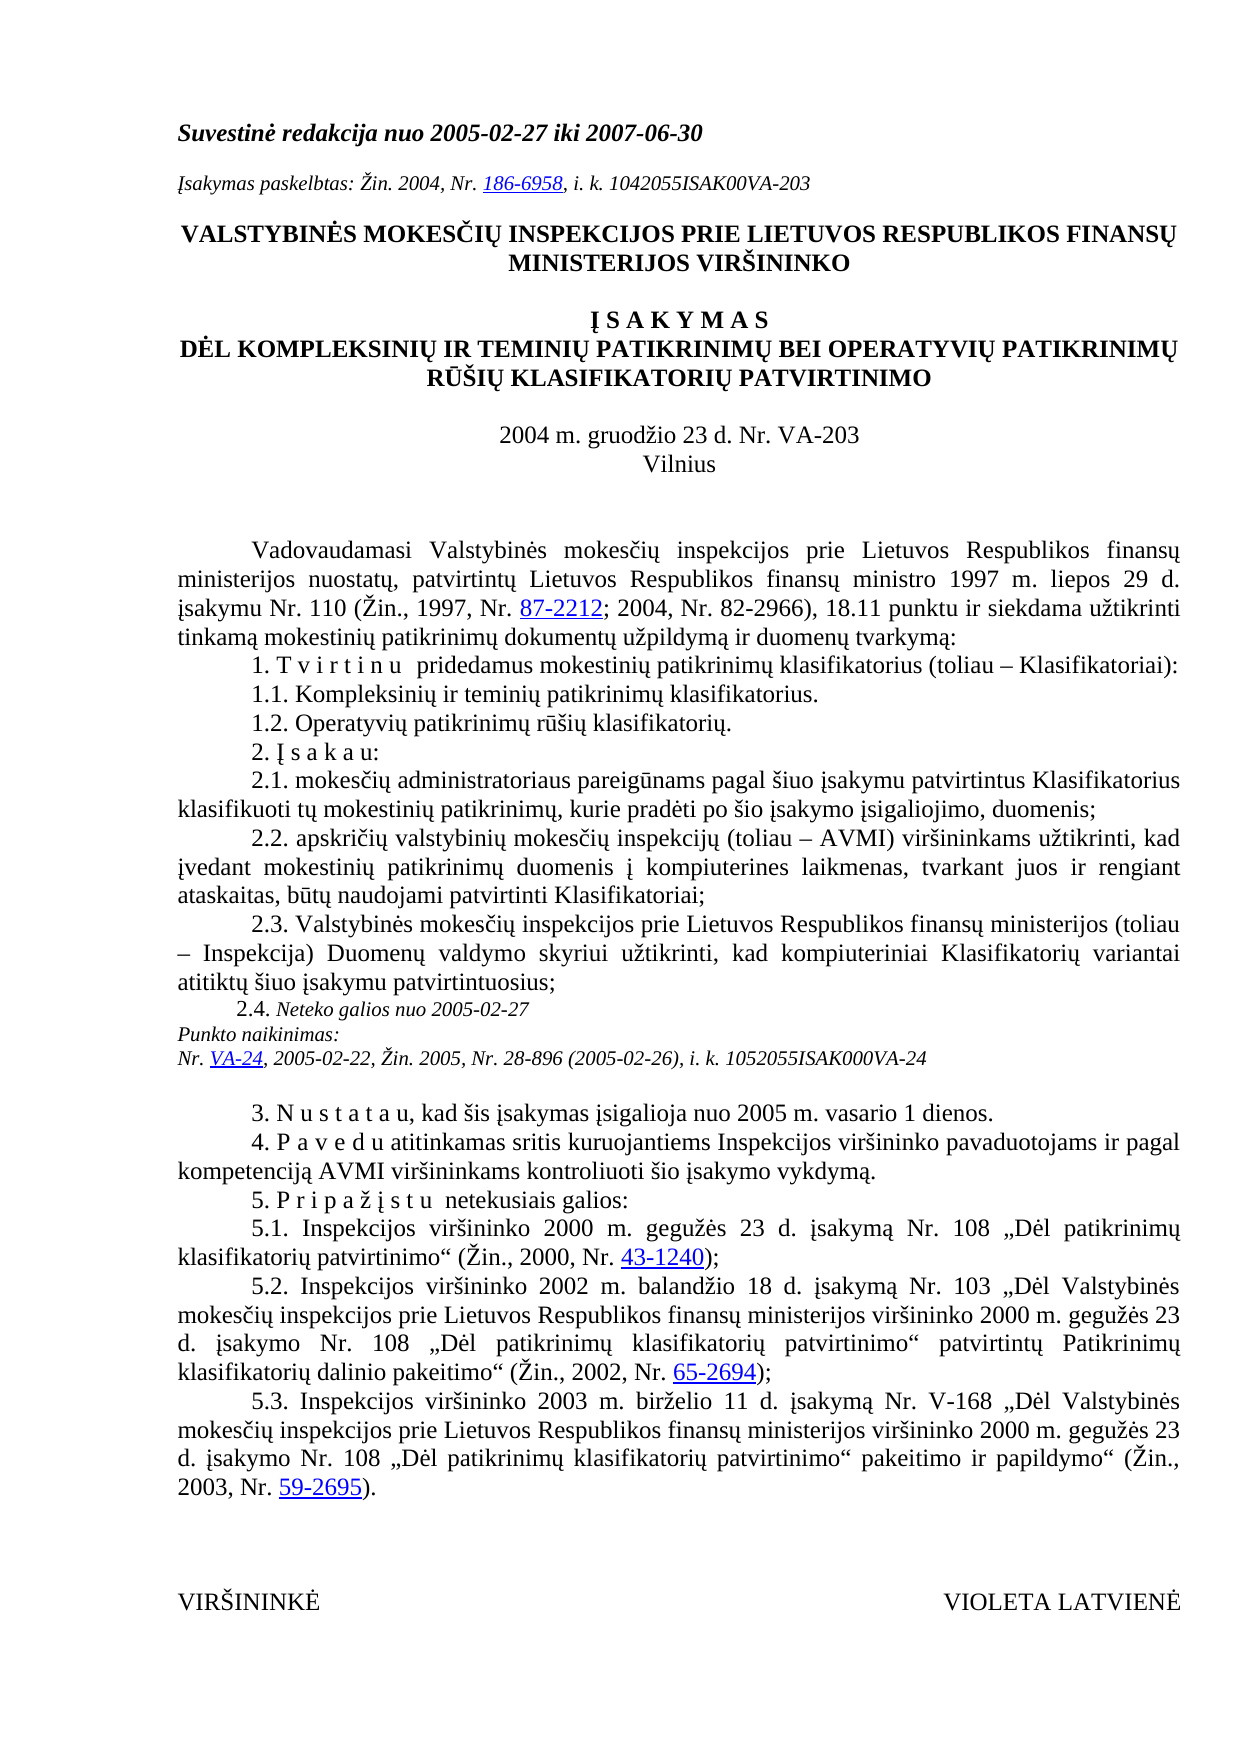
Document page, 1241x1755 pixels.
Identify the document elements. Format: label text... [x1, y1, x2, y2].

text 2.4. Neteko galios nuo 2005-02-27 [177, 995, 1181, 1022]
text Vilnius [177, 449, 1181, 478]
text 5.3. Inspekcijos viršininko 2003 m. birželio 11 d. įsakymą Nr. V-168 „Dėl Valstybinės mokesčių inspekcijos prie Lietuvos Respublikos finansų ministerijos viršininko 2000 m. gegužės 23 d. įsakymo Nr. 108 „Dėl patikrinimų klasifikatorių patvirtinimo“ pakeitimo ir papildymo“ (Žin., 2003, Nr. 59-2695). [177, 1386, 1181, 1501]
text 1.2. Operatyvių patikrinimų rūšių klasifikatorių. [177, 708, 1181, 737]
text 2004 m. gruodžio 23 d. Nr. VA-203 [177, 420, 1181, 449]
text 2.2. apskričių valstybinių mokesčių inspekcijų (toliau – AVMI) viršininkams užtikrinti, kad įvedant mokestinių patikrinimų duomenis į kompiuterines laikmenas, tvarkant juos ir rengiant ataskaitas, būtų naudojami patvirtinti Klasifikatoriai; [177, 823, 1181, 909]
text VALSTYBINĖS MOKESČIŲ INSPEKCIJOS PRIE LIETUVOS RESPUBLIKOS FINANSŲ MINISTERIJOS VIRŠININKO [177, 219, 1181, 277]
text 5.1. Inspekcijos viršininko 2000 m. gegužės 23 d. įsakymą Nr. 108 „Dėl patikrinimų klasifikatorių patvirtinimo“ (Žin., 2000, Nr. 43-1240); [177, 1213, 1181, 1271]
text Suvestinė redakcija nuo 2005-02-27 iki 2007-06-30 [177, 118, 1181, 147]
text Į S A K Y M A S [177, 305, 1181, 334]
text 5. Pripažįstu netekusiais galios: [177, 1185, 1181, 1213]
text Punkto naikinimas: [177, 1022, 1181, 1046]
text 5.2. Inspekcijos viršininko 2002 m. balandžio 18 d. įsakymą Nr. 103 „Dėl Valstybinės mokesčių inspekcijos prie Lietuvos Respublikos finansų ministerijos viršininko 2000 m. gegužės 23 d. įsakymo Nr. 108 „Dėl patikrinimų klasifikatorių patvirtinimo“ patvirtintų Patikrinimų klasifikatorių dalinio pakeitimo“ (Žin., 2002, Nr. 65-2694); [177, 1271, 1181, 1386]
text 2.1. mokesčių administratoriaus pareigūnams pagal šiuo įsakymu patvirtintus Klasifikatorius klasifikuoti tų mokestinių patikrinimų, kurie pradėti po šio įsakymo įsigaliojimo, duomenis; [177, 765, 1181, 823]
text 3. Nustatau, kad šis įsakymas įsigalioja nuo 2005 m. vasario 1 dienos. [177, 1098, 1181, 1127]
text VIRŠININKĖ VIOLETA LATVIENĖ [177, 1587, 1181, 1616]
text 1.1. Kompleksinių ir teminių patikrinimų klasifikatorius. [177, 679, 1181, 708]
text Vadovaudamasi Valstybinės mokesčių inspekcijos prie Lietuvos Respublikos finansų ministerijos nuostatų, patvirtintų Lietuvos Respublikos finansų ministro 1997 m. liepos 29 d. įsakymu Nr. 110 (Žin., 1997, Nr. 87-2212; 2004, Nr. 82-2966), 18.11 punktu ir siekdama užtikrinti tinkamą mokestinių patikrinimų dokumentų užpildymą ir duomenų tvarkymą: [177, 535, 1181, 650]
text 4. P a v e d u atitinkamas sritis kuruojantiems Inspekcijos viršininko pavaduotojams ir pagal kompetenciją AVMI viršininkams kontroliuoti šio įsakymo vykdymą. [177, 1127, 1181, 1185]
text DĖL KOMPLEKSINIŲ IR TEMINIŲ PATIKRINIMŲ BEI OPERATYVIŲ PATIKRINIMŲ RŪŠIŲ KLASIFIKATORIŲ PATVIRTINIMO [177, 334, 1181, 392]
text 2.3. Valstybinės mokesčių inspekcijos prie Lietuvos Respublikos finansų ministerijos (toliau – Inspekcija) Duomenų valdymo skyriui užtikrinti, kad kompiuteriniai Klasifikatorių variantai atitiktų šiuo įsakymu patvirtintuosius; [177, 909, 1181, 995]
text Įsakymas paskelbtas: Žin. 2004, Nr. 186-6958, i. k. 1042055ISAK00VA-203 [177, 171, 1181, 195]
text 1. Tvirtinu pridedamus mokestinių patikrinimų klasifikatorius (toliau – Klasifikatoriai): [177, 650, 1181, 679]
text 2. Įsakau: [177, 737, 1181, 765]
text Nr. VA-24, 2005-02-22, Žin. 2005, Nr. 28-896 (2005-02-26), i. k. 1052055ISAK000VA-24 [177, 1046, 1181, 1070]
